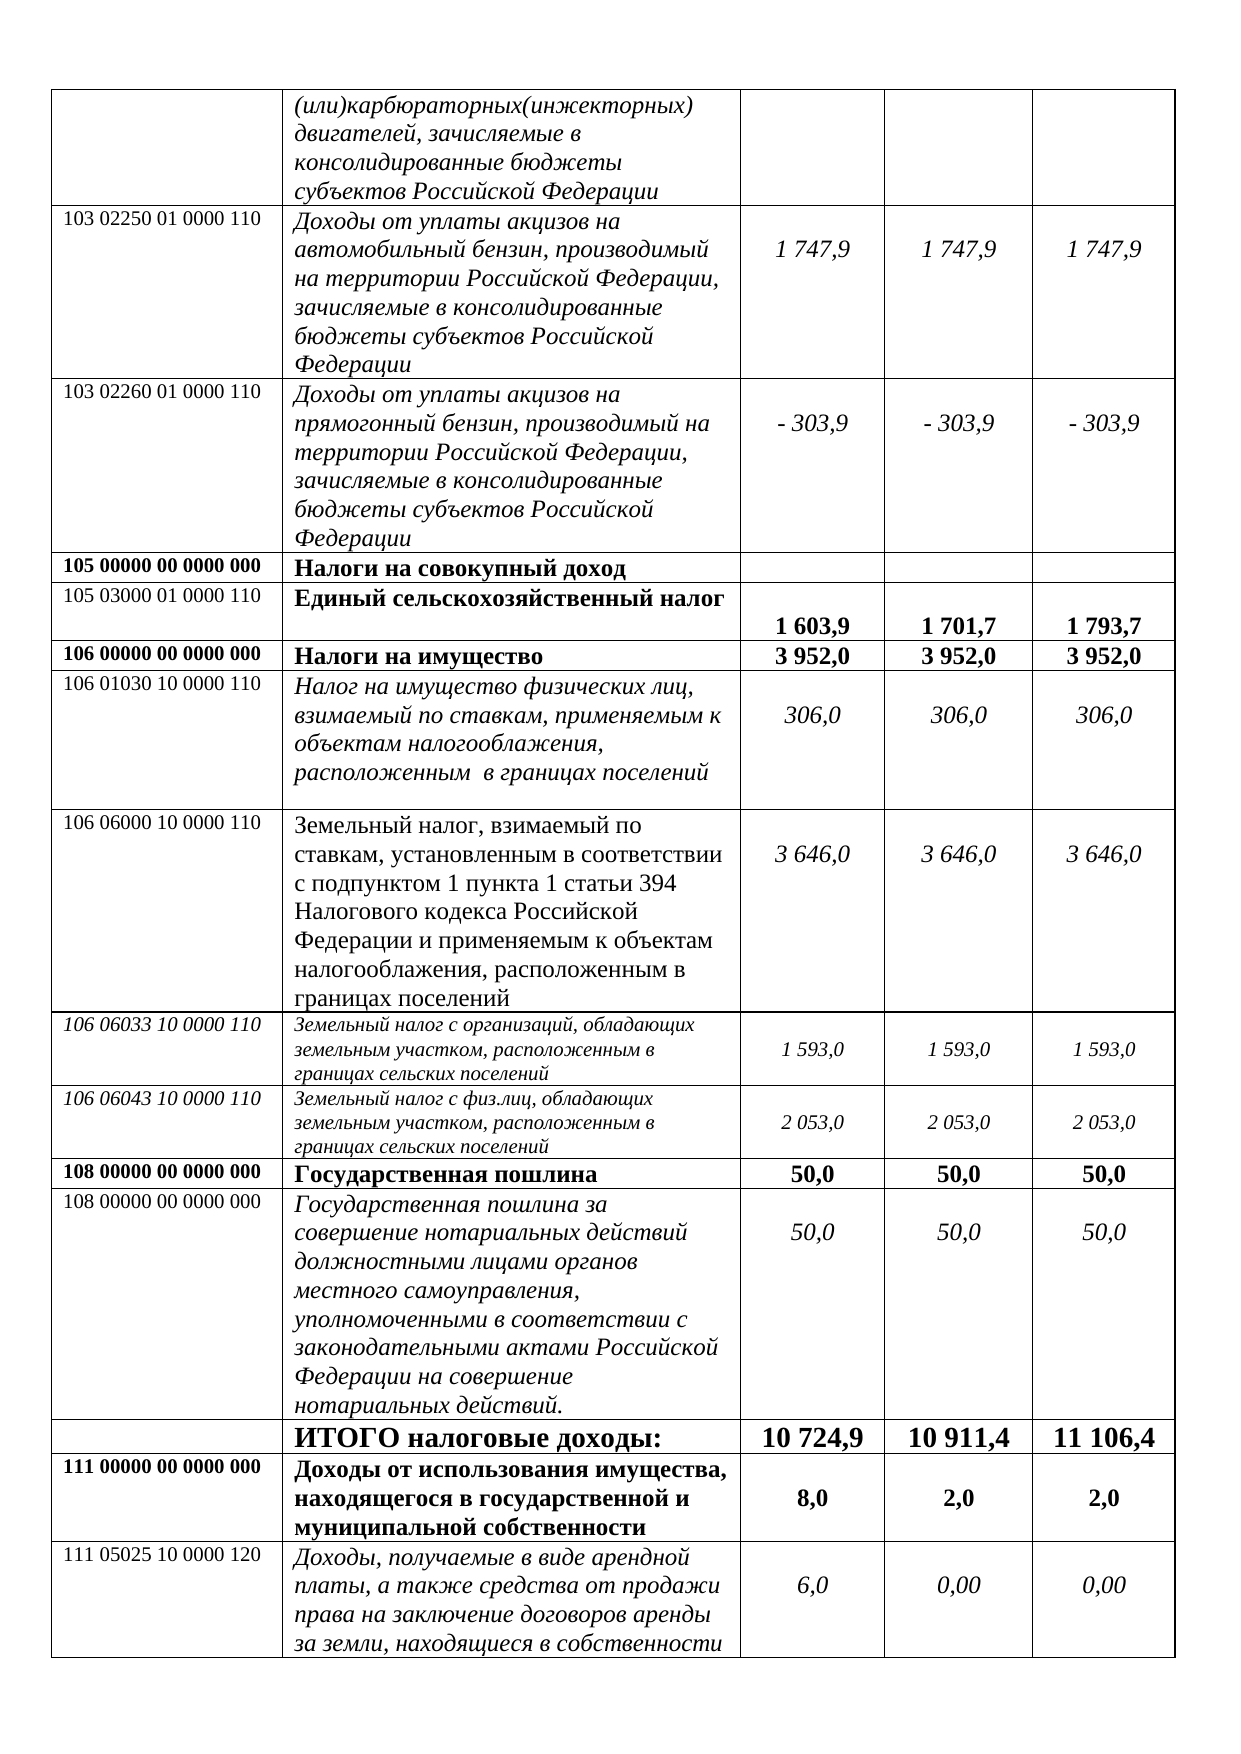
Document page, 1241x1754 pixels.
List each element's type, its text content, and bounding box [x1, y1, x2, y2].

table_cell Доходы от уплаты акцизов на автомобильный бензин, производимый на территории Российской Федерации, зачисляемые в консолидированные бюджеты субъектов Российской Федерации [283, 206, 740, 378]
table_cell [1033, 90, 1174, 205]
table_cell Доходы, получаемые в виде арендной платы, а также средства от продажи права на заключение договоров аренды за земли, находящиеся в собственности [283, 1542, 740, 1657]
table_cell 106 00000 00 0000 000 [52, 641, 282, 670]
table_cell 111 05025 10 0000 120 [52, 1542, 282, 1657]
table_cell 11 106,4 [1033, 1420, 1174, 1453]
table_cell 50,0 [885, 1189, 1032, 1419]
table_cell 108 00000 00 0000 000 [52, 1189, 282, 1419]
table_cell 306,0 [885, 671, 1032, 809]
table_cell Земельный налог с организаций, обладающих земельным участком, расположенным в границах сельских поселений [283, 1013, 740, 1084]
table_cell [52, 1420, 282, 1453]
table_cell Налог на имущество физических лиц, взимаемый по ставкам, применяемым к объектам налогооблажения, расположенным в границах поселений [283, 671, 740, 809]
table_cell (или)карбюраторных(инжекторных) двигателей, зачисляемые в консолидированные бюджеты субъектов Российской Федерации [283, 90, 740, 205]
table_cell 106 06043 10 0000 110 [52, 1086, 282, 1158]
table_cell 306,0 [741, 671, 884, 809]
table_cell 2 053,0 [885, 1086, 1032, 1158]
table_cell 6,0 [741, 1542, 884, 1657]
table_cell 106 06000 10 0000 110 [52, 810, 282, 1011]
table_cell 1 593,0 [741, 1013, 884, 1084]
table_cell 3 646,0 [741, 810, 884, 1011]
table_cell 8,0 [741, 1454, 884, 1541]
table_cell 2,0 [885, 1454, 1032, 1541]
table_cell 106 06033 10 0000 110 [52, 1013, 282, 1084]
table_cell [885, 553, 1032, 582]
table_cell - 303,9 [741, 379, 884, 552]
table_cell 3 646,0 [1033, 810, 1174, 1011]
table_cell 105 03000 01 0000 110 [52, 583, 282, 640]
table_cell 1 747,9 [741, 206, 884, 378]
table_cell 1 747,9 [1033, 206, 1174, 378]
table_cell Земельный налог, взимаемый по ставкам, установленным в соответствии с подпунктом 1 пункта 1 статьи 394 Налогового кодекса Российской Федерации и применяемым к объектам налогооблажения, расположенным в границах поселений [283, 810, 740, 1011]
table_cell 1 603,9 [741, 583, 884, 640]
table_cell 10 911,4 [885, 1420, 1032, 1453]
table_cell 50,0 [741, 1159, 884, 1188]
table_cell 50,0 [885, 1159, 1032, 1188]
table_cell [52, 90, 282, 205]
table_cell 106 01030 10 0000 110 [52, 671, 282, 809]
table_cell Налоги на имущество [283, 641, 740, 670]
table_cell 10 724,9 [741, 1420, 884, 1453]
table_cell 1 701,7 [885, 583, 1032, 640]
table_cell Земельный налог с физ.лиц, обладающих земельным участком, расположенным в границах сельских поселений [283, 1086, 740, 1158]
table_cell Единый сельскохозяйственный налог [283, 583, 740, 640]
table_cell [1033, 553, 1174, 582]
table_cell ИТОГО налоговые доходы: [283, 1420, 740, 1453]
table_cell 1 593,0 [885, 1013, 1032, 1084]
table_cell [741, 553, 884, 582]
table_cell 103 02250 01 0000 110 [52, 206, 282, 378]
table_cell - 303,9 [885, 379, 1032, 552]
table_cell 108 00000 00 0000 000 [52, 1159, 282, 1188]
table_cell 2 053,0 [741, 1086, 884, 1158]
table_cell Доходы от уплаты акцизов на прямогонный бензин, производимый на территории Российской Федерации, зачисляемые в консолидированные бюджеты субъектов Российской Федерации [283, 379, 740, 552]
table_cell 1 747,9 [885, 206, 1032, 378]
table_cell 3 646,0 [885, 810, 1032, 1011]
table_cell 306,0 [1033, 671, 1174, 809]
table_cell 105 00000 00 0000 000 [52, 553, 282, 582]
table_cell 3 952,0 [1033, 641, 1174, 670]
table_cell 2 053,0 [1033, 1086, 1174, 1158]
table_cell 0,00 [1033, 1542, 1174, 1657]
table_cell 50,0 [741, 1189, 884, 1419]
table_cell 1 793,7 [1033, 583, 1174, 640]
table_cell [741, 90, 884, 205]
table_cell Налоги на совокупный доход [283, 553, 740, 582]
table_cell 3 952,0 [741, 641, 884, 670]
table_cell Государственная пошлина за совершение нотариальных действий должностными лицами органов местного самоуправления, уполномоченными в соответствии с законодательными актами Российской Федерации на совершение нотариальных действий. [283, 1189, 740, 1419]
table_cell 103 02260 01 0000 110 [52, 379, 282, 552]
table_cell 3 952,0 [885, 641, 1032, 670]
table_cell 50,0 [1033, 1189, 1174, 1419]
table_cell - 303,9 [1033, 379, 1174, 552]
table_cell 1 593,0 [1033, 1013, 1174, 1084]
table_cell 111 00000 00 0000 000 [52, 1454, 282, 1541]
table_cell 0,00 [885, 1542, 1032, 1657]
table_cell [885, 90, 1032, 205]
table_cell 2,0 [1033, 1454, 1174, 1541]
table_cell Государственная пошлина [283, 1159, 740, 1188]
table_cell Доходы от использования имущества, находящегося в государственной и муниципальной собственности [283, 1454, 740, 1541]
table_cell 50,0 [1033, 1159, 1174, 1188]
